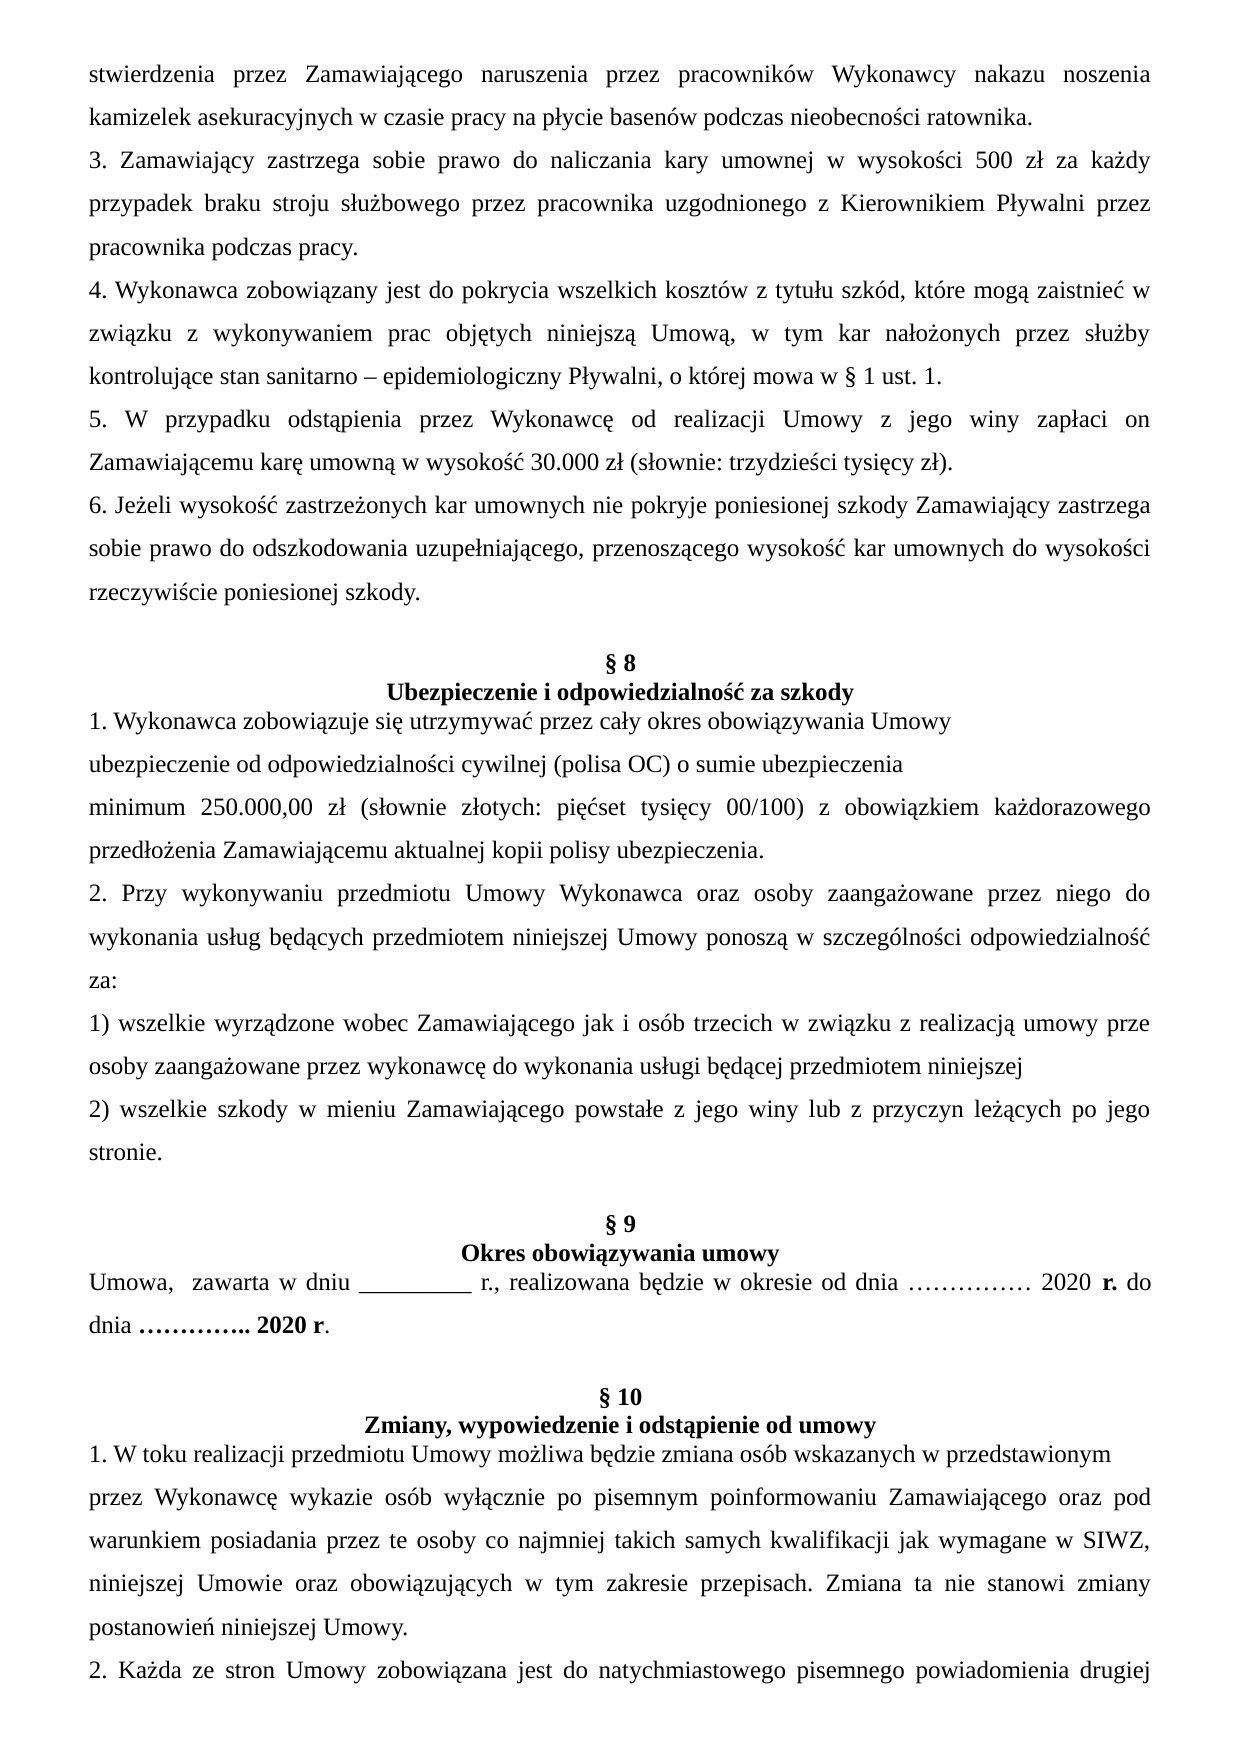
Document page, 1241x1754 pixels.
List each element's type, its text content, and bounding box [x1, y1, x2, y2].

text minimum 250.000,00 zł (słownie złotych: pięćset tysięcy 00/100) z obowiązkiem każdorazowego przedłożenia Zamawiającemu aktualnej kopii polisy ubezpieczenia. [88, 792, 1152, 864]
text Ubezpieczenie i odpowiedzialność za szkody [88, 677, 1152, 706]
text 1) wszelkie wyrządzone wobec Zamawiającego jak i osób trzecich w związku z realizacją umowy prze osoby zaangażowane przez wykonawcę do wykonania usługi będącej przedmiotem niniejszej [88, 1008, 1152, 1080]
text 6. Jeżeli wysokość zastrzeżonych kar umownych nie pokryje poniesionej szkody Zamawiający zastrzega sobie prawo do odszkodowania uzupełniającego, przenoszącego wysokość kar umownych do wysokości rzeczywiście poniesionej szkody. [88, 490, 1152, 605]
text 2. Przy wykonywaniu przedmiotu Umowy Wykonawca oraz osoby zaangażowane przez niego do wykonania usług będących przedmiotem niniejszej Umowy ponoszą w szczególności odpowiedzialność za: [88, 878, 1152, 993]
text 2) wszelkie szkody w mieniu Zamawiającego powstałe z jego winy lub z przyczyn leżących po jego stronie. [88, 1094, 1152, 1166]
text 1. W toku realizacji przedmiotu Umowy możliwa będzie zmiana osób wskazanych w przedstawionym [88, 1439, 1152, 1468]
text Okres obowiązywania umowy [88, 1238, 1152, 1267]
text 3. Zamawiający zastrzega sobie prawo do naliczania kary umownej w wysokości 500 zł za każdy przypadek braku stroju służbowego przez pracownika uzgodnionego z Kierownikiem Pływalni przez pracownika podczas pracy. [88, 145, 1152, 260]
text 4. Wykonawca zobowiązany jest do pokrycia wszelkich kosztów z tytułu szkód, które mogą zaistnieć w związku z wykonywaniem prac objętych niniejszą Umową, w tym kar nałożonych przez służby kontrolujące stan sanitarno – epidemiologiczny Pływalni, o której mowa w § 1 ust. 1. [88, 275, 1152, 390]
text 5. W przypadku odstąpienia przez Wykonawcę od realizacji Umowy z jego winy zapłaci on Zamawiającemu karę umowną w wysokość 30.000 zł (słownie: trzydzieści tysięcy zł). [88, 404, 1152, 476]
text § 9 [88, 1209, 1152, 1238]
text 1. Wykonawca zobowiązuje się utrzymywać przez cały okres obowiązywania Umowy [88, 706, 1152, 735]
text 2. Każda ze stron Umowy zobowiązana jest do natychmiastowego pisemnego powiadomienia drugiej [88, 1655, 1152, 1683]
text § 10 [88, 1382, 1152, 1410]
text § 8 [88, 648, 1152, 677]
text ubezpieczenie od odpowiedzialności cywilnej (polisa OC) o sumie ubezpieczenia [88, 749, 1152, 778]
text stwierdzenia przez Zamawiającego naruszenia przez pracowników Wykonawcy nakazu noszenia kamizelek asekuracyjnych w czasie pracy na płycie basenów podczas nieobecności ratownika. [88, 59, 1152, 131]
text Umowa, zawarta w dniu _________ r., realizowana będzie w okresie od dnia …………… 2020 r. do dnia ………….. 2020 r. [88, 1267, 1152, 1338]
text przez Wykonawcę wykazie osób wyłącznie po pisemnym poinformowaniu Zamawiającego oraz pod warunkiem posiadania przez te osoby co najmniej takich samych kwalifikacji jak wymagane w SIWZ, niniejszej Umowie oraz obowiązujących w tym zakresie przepisach. Zmiana ta nie stanowi zmiany postanowień niniejszej Umowy. [88, 1482, 1152, 1640]
text Zmiany, wypowiedzenie i odstąpienie od umowy [88, 1410, 1152, 1439]
